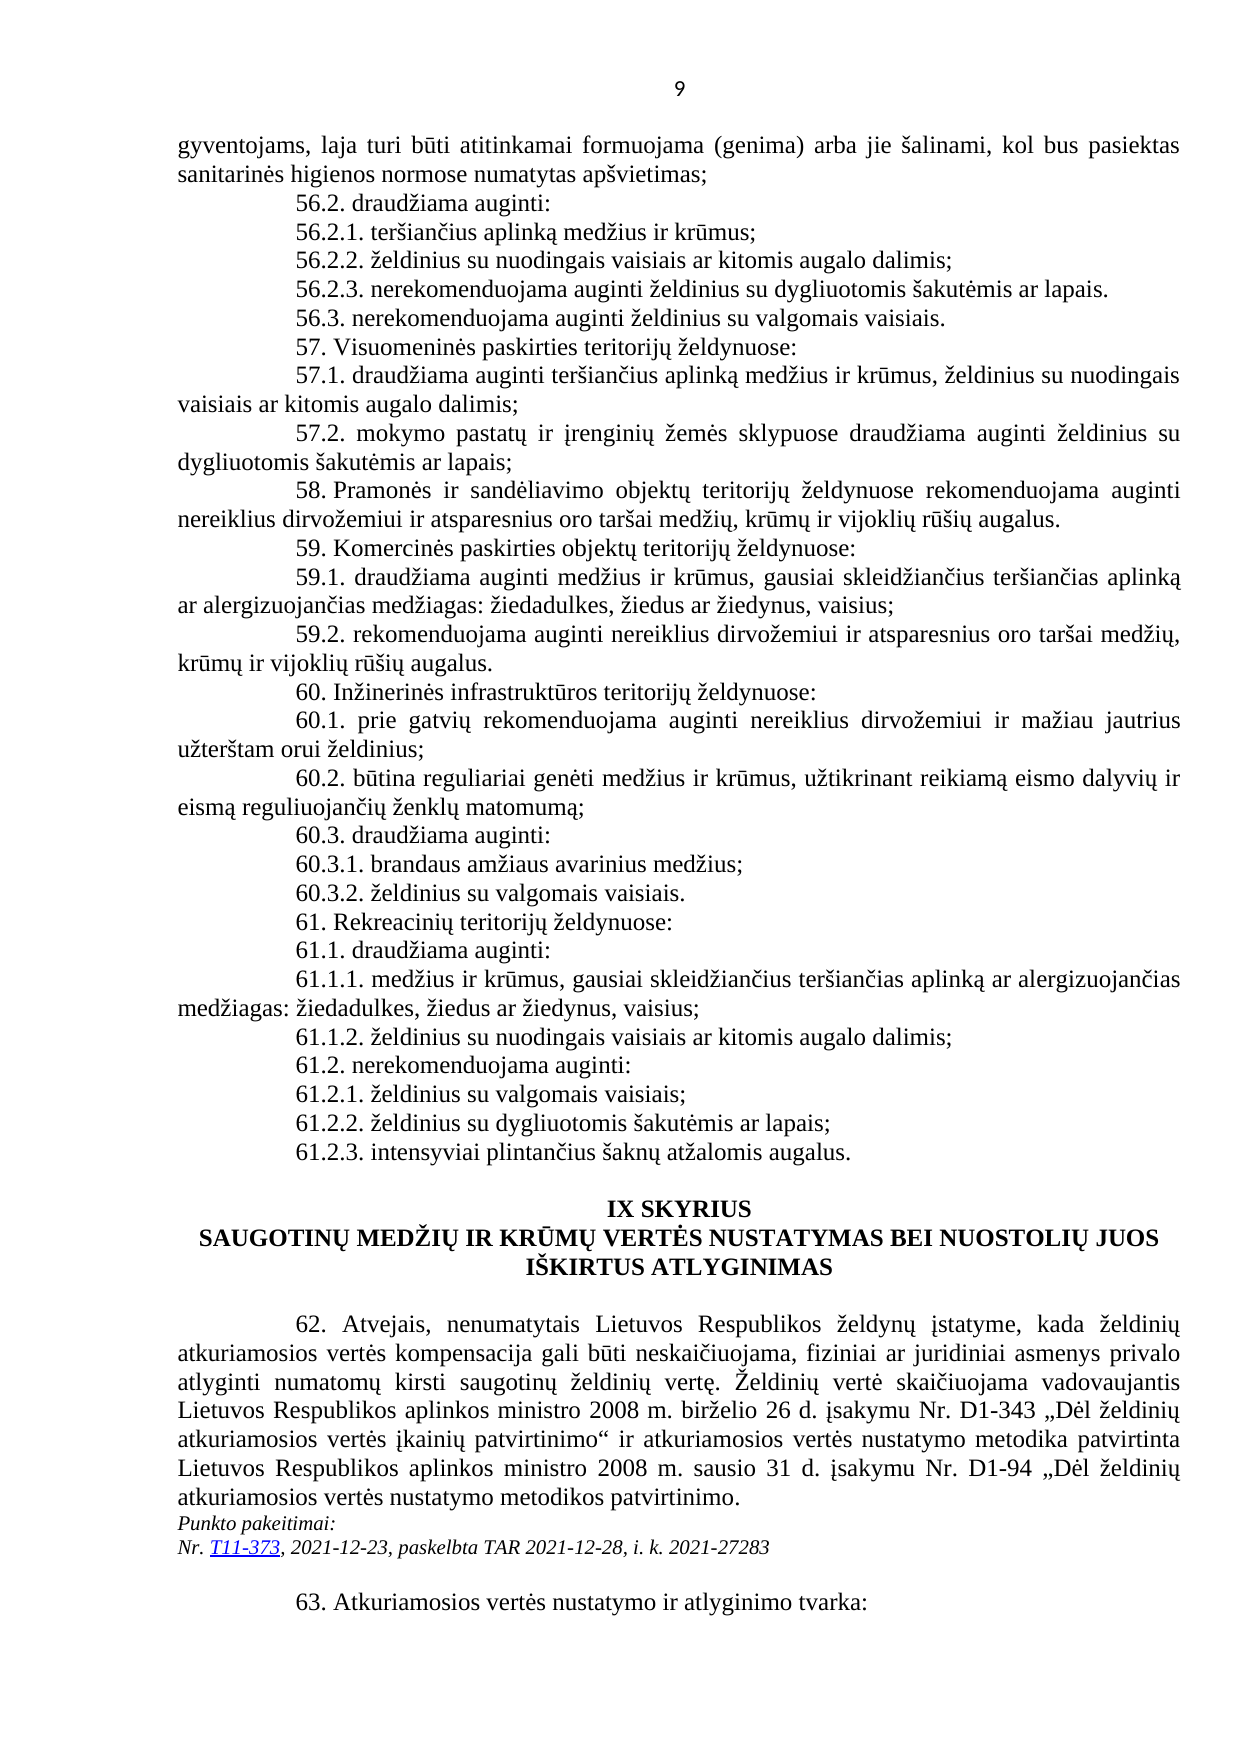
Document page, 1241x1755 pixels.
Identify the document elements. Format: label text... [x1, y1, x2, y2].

text 61.2. nerekomenduojama auginti: [177, 1051, 1181, 1079]
text 63. Atkuriamosios vertės nustatymo ir atlyginimo tvarka: [177, 1587, 1181, 1616]
text 62. Atvejais, nenumatytais Lietuvos Respublikos želdynų įstatyme, kada želdinių atkuriamosios vertės kompensacija gali būti neskaičiuojama, fiziniai ar juridiniai asmenys privalo atlyginti numatomų kirsti saugotinų želdinių vertę. Želdinių vertė skaičiuojama vadovaujantis Lietuvos Respublikos aplinkos ministro 2008 m. birželio 26 d. įsakymu Nr. D1-343 „Dėl želdinių atkuriamosios vertės įkainių patvirtinimo“ ir atkuriamosios vertės nustatymo metodika patvirtinta Lietuvos Respublikos aplinkos ministro 2008 m. sausio 31 d. įsakymu Nr. D1-94 „Dėl želdinių atkuriamosios vertės nustatymo metodikos patvirtinimo. [177, 1309, 1181, 1511]
text 60.3.2. želdinius su valgomais vaisiais. [177, 878, 1181, 907]
text 57.2. mokymo pastatų ir įrenginių žemės sklypuose draudžiama auginti želdinius su dygliuotomis šakutėmis ar lapais; [177, 418, 1181, 476]
text 59.1. draudžiama auginti medžius ir krūmus, gausiai skleidžiančius teršiančias aplinką ar alergizuojančias medžiagas: žiedadulkes, žiedus ar žiedynus, vaisius; [177, 562, 1181, 619]
text 60. Inžinerinės infrastruktūros teritorijų želdynuose: [177, 677, 1181, 706]
text 57.1. draudžiama auginti teršiančius aplinką medžius ir krūmus, želdinius su nuodingais vaisiais ar kitomis augalo dalimis; [177, 361, 1181, 418]
text 56.3. nerekomenduojama auginti želdinius su valgomais vaisiais. [177, 303, 1181, 332]
text 61.1.2. želdinius su nuodingais vaisiais ar kitomis augalo dalimis; [177, 1022, 1181, 1051]
text 56.2. draudžiama auginti: [177, 188, 1181, 217]
text 61. Rekreacinių teritorijų želdynuose: [177, 907, 1181, 936]
text IX SKYRIUS [177, 1194, 1181, 1223]
text 61.2.1. želdinius su valgomais vaisiais; [177, 1079, 1181, 1108]
text 56.2.1. teršiančius aplinką medžius ir krūmus; [177, 217, 1181, 246]
text 60.3. draudžiama auginti: [177, 821, 1181, 849]
text 61.1. draudžiama auginti: [177, 936, 1181, 964]
text 61.2.3. intensyviai plintančius šaknų atžalomis augalus. [177, 1137, 1181, 1166]
text SAUGOTINŲ MEDŽIŲ IR KRŪMŲ VERTĖS NUSTATYMAS BEI NUOSTOLIŲ JUOS IŠKIRTUS ATLYGINIMAS [177, 1223, 1181, 1281]
text 60.2. būtina reguliariai genėti medžius ir krūmus, užtikrinant reikiamą eismo dalyvių ir eismą reguliuojančių ženklų matomumą; [177, 763, 1181, 821]
text 56.2.3. nerekomenduojama auginti želdinius su dygliuotomis šakutėmis ar lapais. [177, 274, 1181, 303]
text 60.1. prie gatvių rekomenduojama auginti nereiklius dirvožemiui ir mažiau jautrius užterštam orui želdinius; [177, 706, 1181, 763]
text 61.2.2. želdinius su dygliuotomis šakutėmis ar lapais; [177, 1108, 1181, 1137]
text 58. Pramonės ir sandėliavimo objektų teritorijų želdynuose rekomenduojama auginti nereiklius dirvožemiui ir atsparesnius oro taršai medžių, krūmų ir vijoklių rūšių augalus. [177, 476, 1181, 533]
text Punkto pakeitimai: [177, 1511, 1181, 1535]
text 59. Komercinės paskirties objektų teritorijų želdynuose: [177, 533, 1181, 562]
text Nr. T11-373, 2021-12-23, paskelbta TAR 2021-12-28, i. k. 2021-27283 [177, 1535, 1181, 1559]
text gyventojams, laja turi būti atitinkamai formuojama (genima) arba jie šalinami, kol bus pasiektas sanitarinės higienos normose numatytas apšvietimas; [177, 131, 1181, 188]
text 59.2. rekomenduojama auginti nereiklius dirvožemiui ir atsparesnius oro taršai medžių, krūmų ir vijoklių rūšių augalus. [177, 619, 1181, 677]
text 56.2.2. želdinius su nuodingais vaisiais ar kitomis augalo dalimis; [177, 246, 1181, 274]
text 57. Visuomeninės paskirties teritorijų želdynuose: [177, 332, 1181, 361]
text 60.3.1. brandaus amžiaus avarinius medžius; [177, 849, 1181, 878]
text 61.1.1. medžius ir krūmus, gausiai skleidžiančius teršiančias aplinką ar alergizuojančias medžiagas: žiedadulkes, žiedus ar žiedynus, vaisius; [177, 964, 1181, 1022]
